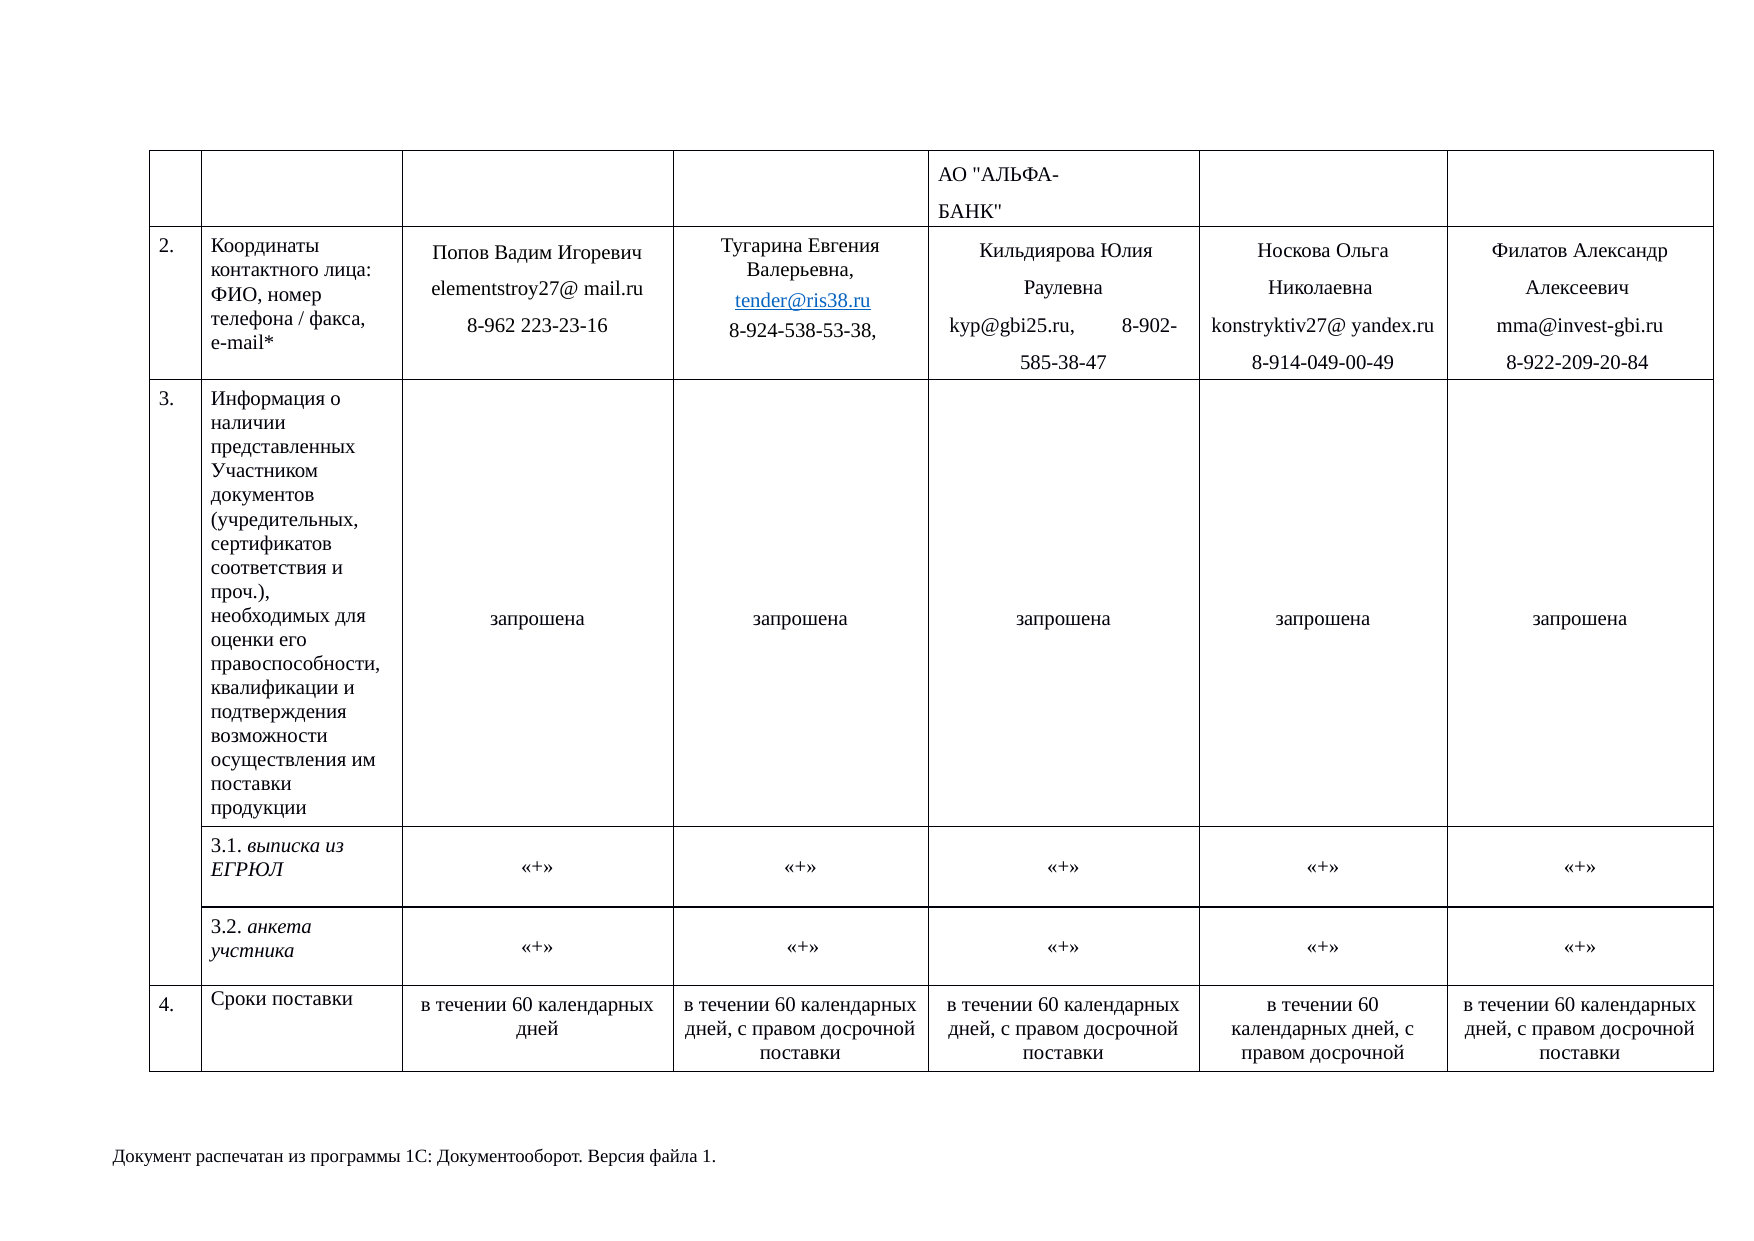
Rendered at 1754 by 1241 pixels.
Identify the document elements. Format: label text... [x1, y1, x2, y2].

table_cell [202, 151, 402, 226]
table_cell в течении 60 календарных дней, с правом досрочной поставки [674, 986, 928, 1071]
table_cell [1200, 151, 1447, 226]
table_cell «+» [1448, 827, 1713, 906]
table_cell «+» [403, 827, 673, 906]
table_cell 3.2. анкета учстника [202, 908, 402, 985]
table_cell запрошена [1448, 380, 1713, 826]
table_cell «+» [403, 908, 673, 985]
table_cell «+» [674, 908, 928, 985]
table_cell [150, 380, 201, 985]
table_cell запрошена [929, 380, 1199, 826]
table_cell [674, 151, 928, 226]
table_cell Попов Вадим Игоревич еlementstroy27@ mail.ru 8-962 223-23-16 [403, 227, 673, 379]
table_cell [150, 986, 201, 1071]
table_cell «+» [929, 908, 1199, 985]
table_cell АО "АЛЬФА- БАНК" [929, 151, 1199, 226]
table_cell [150, 151, 201, 226]
table_cell Носкова Ольга Николаевна konstryktiv27@ yandex.ru 8-914-049-00-49 [1200, 227, 1447, 379]
table_cell Филатов Александр Алексеевич mma@invest-gbi.ru 8-922-209-20-84 [1448, 227, 1713, 379]
table_cell «+» [929, 827, 1199, 906]
table_cell в течении 60 календарных дней [403, 986, 673, 1071]
table_cell Тугарина Евгения Валерьевна, tender@ris38.ru 8-924-538-53-38, [674, 227, 928, 379]
table_cell Сроки поставки [202, 986, 402, 1071]
table_cell запрошена [674, 380, 928, 826]
table_cell запрошена [1200, 380, 1447, 826]
table_cell [1448, 151, 1713, 226]
table_cell «+» [1448, 908, 1713, 985]
table_cell [403, 151, 673, 226]
table_cell 3.1. выписка из ЕГРЮЛ [202, 827, 402, 906]
table_cell Кильдиярова Юлия Раулевна kyp@gbi25.ru, 8-902-585-38-47 [929, 227, 1199, 379]
table_cell «+» [1200, 827, 1447, 906]
table_cell в течении 60 календарных дней, с правом досрочной поставки [1448, 986, 1713, 1071]
table_cell Информация о наличии представленных Участником документов (учредительных, сертификатов соответствия и проч.), необходимых для оценки его правоспособности, квалификации и подтверждения возможности осуществления им поставки продукции [202, 380, 402, 826]
table_cell Координаты контактного лица: ФИО, номер телефона / факса, e-mail* [202, 227, 402, 379]
table_cell «+» [674, 827, 928, 906]
table_cell запрошена [403, 380, 673, 826]
table_cell [150, 227, 201, 379]
table_cell «+» [1200, 908, 1447, 985]
table_cell в течении 60 календарных дней, с правом досрочной [1200, 986, 1447, 1071]
table_cell в течении 60 календарных дней, с правом досрочной поставки [929, 986, 1199, 1071]
